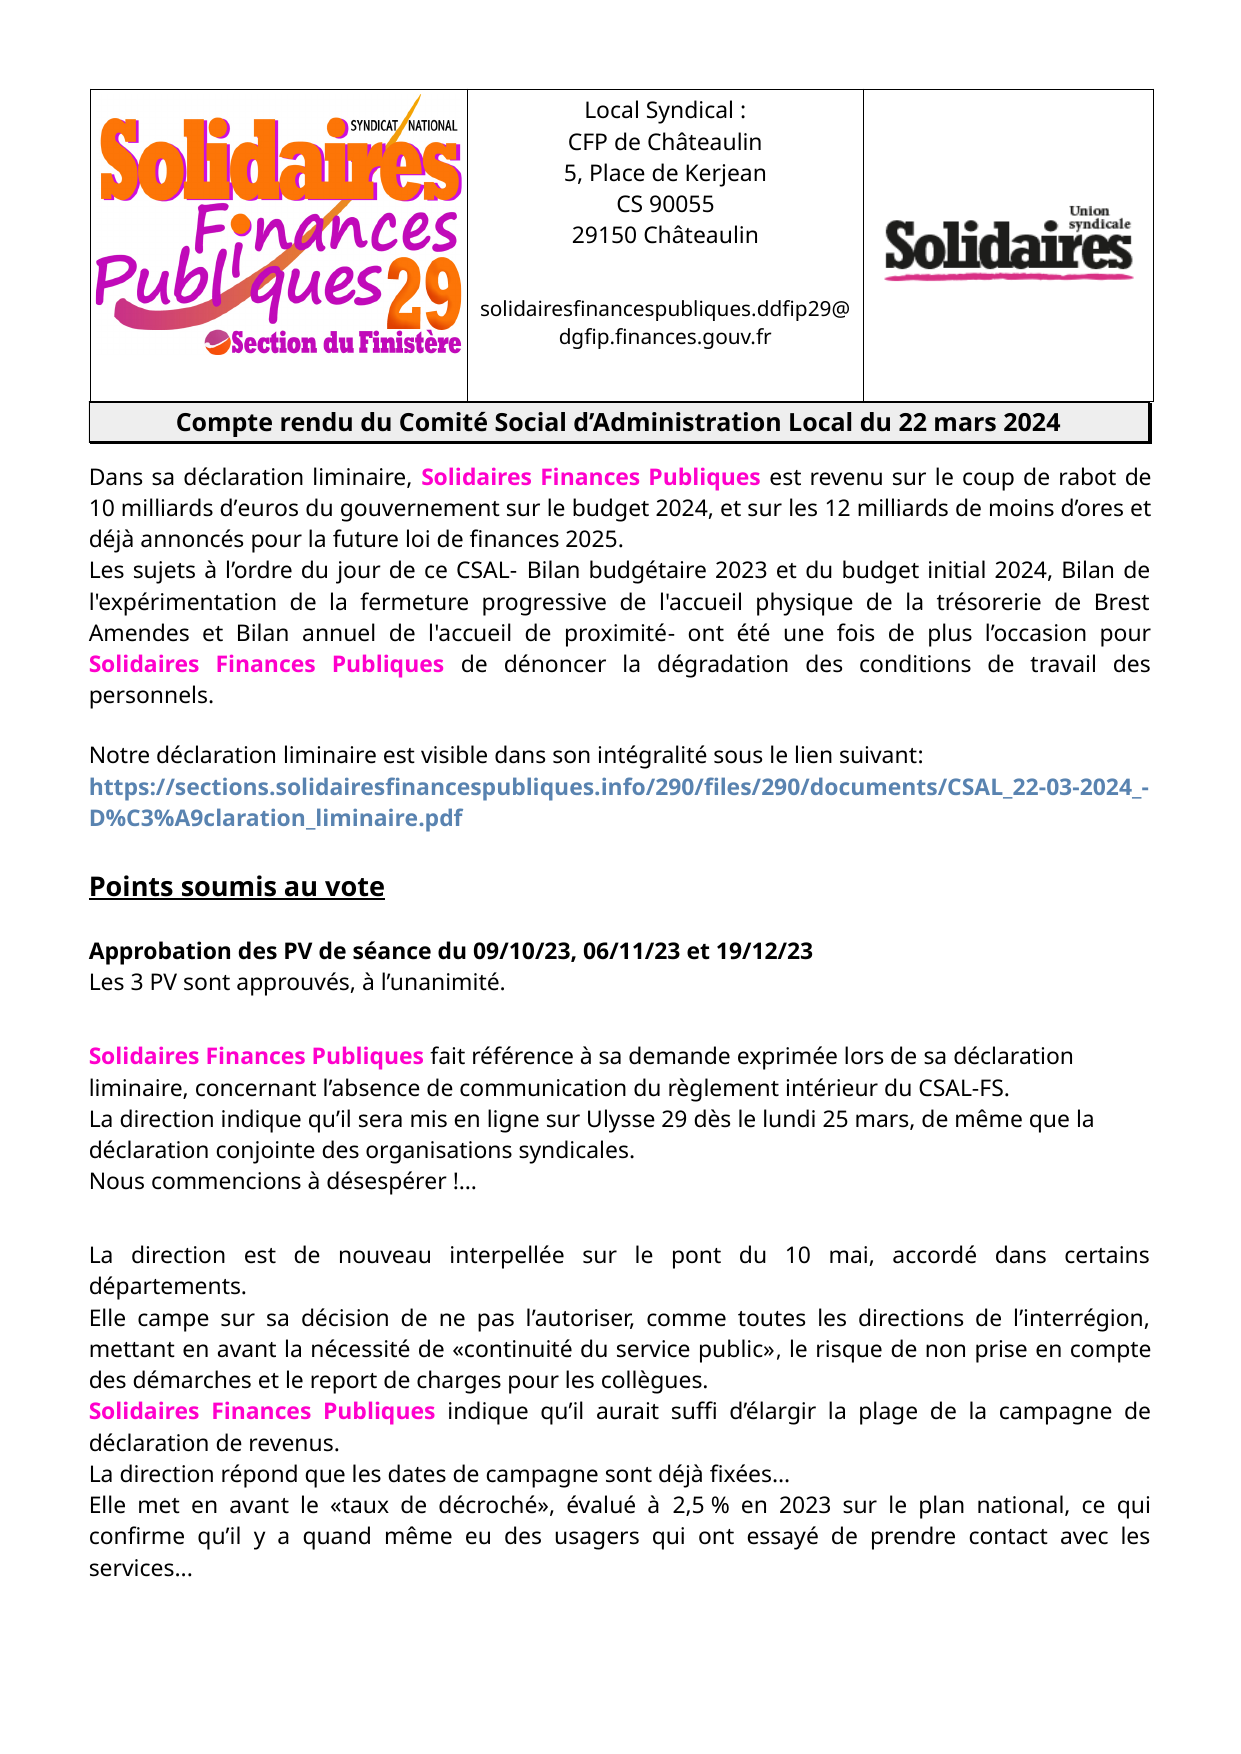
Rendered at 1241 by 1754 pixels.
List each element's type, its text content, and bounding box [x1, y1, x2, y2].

text La direction est de nouveau interpellée sur le pont du 10 mai, accordé dans certains départements. [88, 1239, 1152, 1302]
text Solidaires Finances Publiques indique qu’il aurait suffi d’élargir la plage de la campagne de déclaration de revenus. [88, 1395, 1152, 1458]
text La direction indique qu’il sera mis en ligne sur Ulysse 29 dès le lundi 25 mars, de même que la déclaration conjointe des organisations syndicales. [88, 1103, 1152, 1165]
table_header [864, 125, 1153, 401]
text https://sections.solidairesfinancespubliques.info/290/files/290/documents/CSAL_22-03-2024_-D%C3%A9claration_liminaire.pdf [88, 770, 1152, 833]
picture [95, 94, 462, 355]
table_header [91, 90, 467, 401]
text Nous commencions à désespérer !… [88, 1165, 1152, 1196]
table_header [864, 90, 1153, 124]
table_header Local Syndical : CFP de Châteaulin 5, Place de Kerjean CS 90055 29150 Châteaulin solidairesfinancespubliques.ddfip29@ dgfip.finances.gouv.fr [468, 90, 863, 401]
text Compte rendu du Comité Social d’Administration Local du 22 mars 2024 [90, 403, 1148, 441]
text Dans sa déclaration liminaire, Solidaires Finances Publiques est revenu sur le coup de rabot de 10 milliards d’euros du gouvernement sur le budget 2024, et sur les 12 milliards de moins d’ores et déjà annoncés pour la future loi de finances 2025. [88, 460, 1152, 554]
text La direction répond que les dates de campagne sont déjà fixées… [88, 1458, 1152, 1489]
text Notre déclaration liminaire est visible dans son intégralité sous le lien suivant: [88, 739, 1152, 770]
text Elle met en avant le «taux de décroché», évalué à 2,5 % en 2023 sur le plan national, ce qui confirme qu’il y a quand même eu des usagers qui ont essayé de prendre contact avec les services... [88, 1489, 1152, 1583]
text Solidaires Finances Publiques fait référence à sa demande exprimée lors de sa déclaration liminaire, concernant l’absence de communication du règlement intérieur du CSAL-FS. [88, 1040, 1152, 1103]
text Les sujets à l’ordre du jour de ce CSAL- Bilan budgétaire 2023 et du budget initial 2024, Bilan de l'expérimentation de la fermeture progressive de l'accueil physique de la trésorerie de Brest Amendes et Bilan annuel de l'accueil de proximité- ont été une fois de plus l’occasion pour Solidaires Finances Publiques de dénoncer la dégradation des conditions de travail des personnels. [88, 554, 1152, 710]
text Points soumis au vote Approbation des PV de séance du 09/10/23, 06/11/23 et 19/12/23 Les 3 PV sont approuvés, à l’unanimité. [88, 867, 1152, 998]
text Elle campe sur sa décision de ne pas l’autoriser, comme toutes les directions de l’interrégion, mettant en avant la nécessité de «continuité du service public», le risque de non prise en compte des démarches et le report de charges pour les collègues. [88, 1302, 1152, 1395]
picture [868, 124, 1148, 362]
